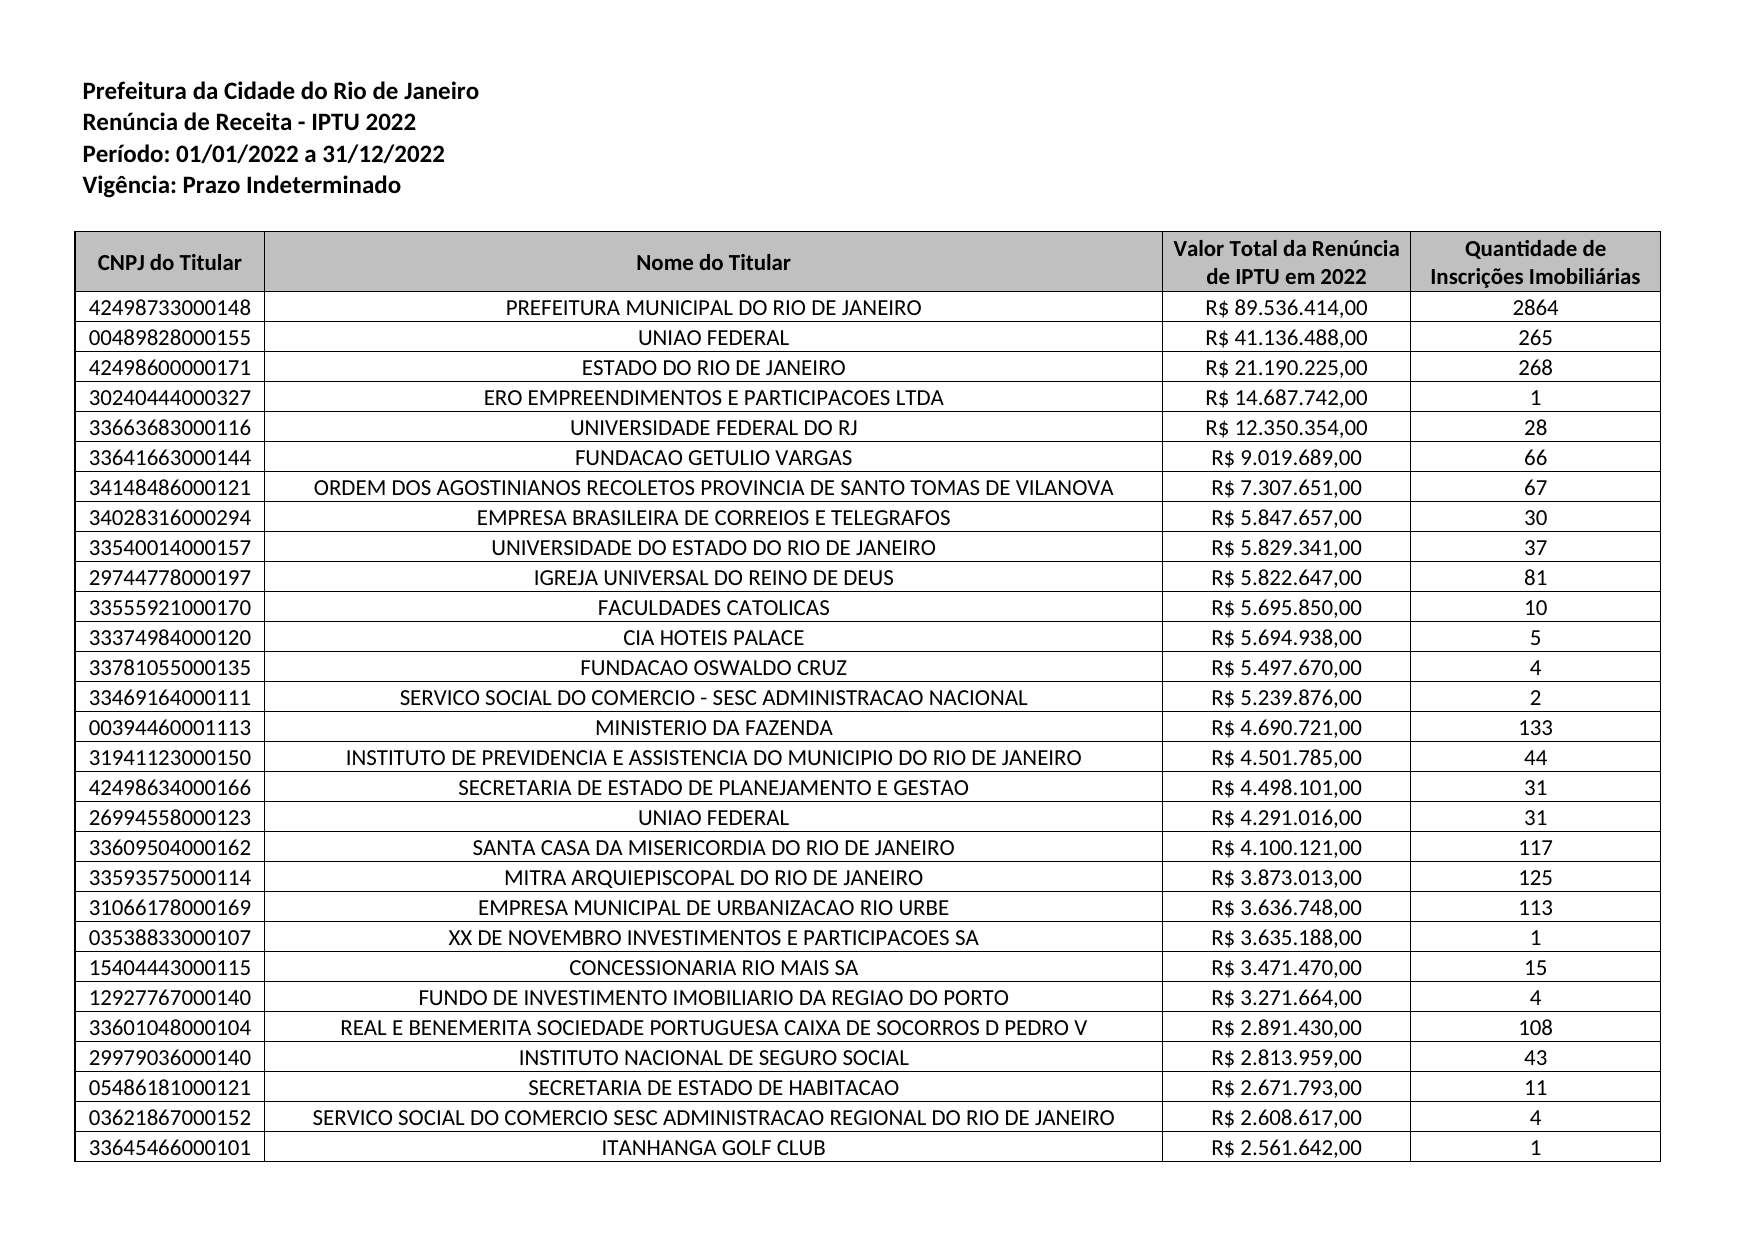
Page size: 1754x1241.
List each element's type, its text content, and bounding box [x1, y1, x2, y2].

table_cell [265, 200, 1162, 231]
table_cell [1410, 106, 1660, 137]
table_cell 30240444000327 [76, 382, 264, 411]
table_cell CONCESSIONARIA RIO MAIS SA [265, 952, 1162, 981]
table_cell R$ 5.829.341,00 [1163, 532, 1410, 561]
table_cell 00394460001113 [76, 712, 264, 741]
table_cell R$ 9.019.689,00 [1163, 442, 1410, 471]
table_cell UNIAO FEDERAL [265, 802, 1162, 831]
table_cell ITANHANGA GOLF CLUB [265, 1132, 1162, 1161]
table_cell ORDEM DOS AGOSTINIANOS RECOLETOS PROVINCIA DE SANTO TOMAS DE VILANOVA [265, 472, 1162, 501]
table_cell 2864 [1411, 292, 1660, 321]
table_cell 33469164000111 [76, 682, 264, 711]
table_cell R$ 2.671.793,00 [1163, 1072, 1410, 1101]
table_cell ERO EMPREENDIMENTOS E PARTICIPACOES LTDA [265, 382, 1162, 411]
table_cell 66 [1411, 442, 1660, 471]
table_cell R$ 4.100.121,00 [1163, 832, 1410, 861]
table_cell 33781055000135 [76, 652, 264, 681]
table_cell ESTADO DO RIO DE JANEIRO [265, 352, 1162, 381]
table_cell 125 [1411, 862, 1660, 891]
table_cell 1 [1411, 1132, 1660, 1161]
table_cell R$ 3.271.664,00 [1163, 982, 1410, 1011]
table_cell 03621867000152 [76, 1102, 264, 1131]
table_cell XX DE NOVEMBRO INVESTIMENTOS E PARTICIPACOES SA [265, 922, 1162, 951]
table_cell SERVICO SOCIAL DO COMERCIO - SESC ADMINISTRACAO NACIONAL [265, 682, 1162, 711]
table_cell FUNDACAO GETULIO VARGAS [265, 442, 1162, 471]
table_cell R$ 4.690.721,00 [1163, 712, 1410, 741]
table_cell 42498634000166 [76, 772, 264, 801]
table_cell 117 [1411, 832, 1660, 861]
table_cell 34148486000121 [76, 472, 264, 501]
table_cell R$ 2.891.430,00 [1163, 1012, 1410, 1041]
table_cell 108 [1411, 1012, 1660, 1041]
table_cell 31 [1411, 772, 1660, 801]
table_cell R$ 5.239.876,00 [1163, 682, 1410, 711]
table_cell 5 [1411, 622, 1660, 651]
table_cell 31941123000150 [76, 742, 264, 771]
table_cell EMPRESA BRASILEIRA DE CORREIOS E TELEGRAFOS [265, 502, 1162, 531]
table_cell R$ 4.291.016,00 [1163, 802, 1410, 831]
table_cell R$ 14.687.742,00 [1163, 382, 1410, 411]
table_cell 05486181000121 [76, 1072, 264, 1101]
table_cell INSTITUTO NACIONAL DE SEGURO SOCIAL [265, 1042, 1162, 1071]
table_cell 133 [1411, 712, 1660, 741]
table_cell 30 [1411, 502, 1660, 531]
table_cell INSTITUTO DE PREVIDENCIA E ASSISTENCIA DO MUNICIPIO DO RIO DE JANEIRO [265, 742, 1162, 771]
table_cell SANTA CASA DA MISERICORDIA DO RIO DE JANEIRO [265, 832, 1162, 861]
table_cell R$ 4.498.101,00 [1163, 772, 1410, 801]
table_cell 81 [1411, 562, 1660, 591]
table_cell 15 [1411, 952, 1660, 981]
table_cell [1410, 200, 1660, 231]
table_cell 33663683000116 [76, 412, 264, 441]
table_cell R$ 3.471.470,00 [1163, 952, 1410, 981]
table_cell 31 [1411, 802, 1660, 831]
table_cell 42498733000148 [76, 292, 264, 321]
table_cell [1163, 169, 1410, 200]
table_cell 31066178000169 [76, 892, 264, 921]
table_cell Nome do Titular [265, 232, 1162, 291]
table_cell FUNDACAO OSWALDO CRUZ [265, 652, 1162, 681]
table_cell 43 [1411, 1042, 1660, 1071]
table_cell R$ 2.608.617,00 [1163, 1102, 1410, 1131]
table_cell 113 [1411, 892, 1660, 921]
table_cell 33601048000104 [76, 1012, 264, 1041]
table_cell FUNDO DE INVESTIMENTO IMOBILIARIO DA REGIAO DO PORTO [265, 982, 1162, 1011]
table_cell R$ 5.497.670,00 [1163, 652, 1410, 681]
table_cell R$ 3.636.748,00 [1163, 892, 1410, 921]
table_cell [1163, 106, 1410, 137]
table_cell CNPJ do Titular [76, 232, 264, 291]
table_cell R$ 5.822.647,00 [1163, 562, 1410, 591]
table_cell [75, 200, 264, 231]
table_cell SECRETARIA DE ESTADO DE HABITACAO [265, 1072, 1162, 1101]
table_cell 28 [1411, 412, 1660, 441]
table_cell UNIVERSIDADE DO ESTADO DO RIO DE JANEIRO [265, 532, 1162, 561]
table_cell 4 [1411, 982, 1660, 1011]
table_cell 33540014000157 [76, 532, 264, 561]
table_cell [1410, 169, 1660, 200]
table_cell MINISTERIO DA FAZENDA [265, 712, 1162, 741]
table_cell R$ 41.136.488,00 [1163, 322, 1410, 351]
table_cell SECRETARIA DE ESTADO DE PLANEJAMENTO E GESTAO [265, 772, 1162, 801]
table_cell 33645466000101 [76, 1132, 264, 1161]
table_cell 4 [1411, 652, 1660, 681]
table_cell 2 [1411, 682, 1660, 711]
table_cell 03538833000107 [76, 922, 264, 951]
table_cell CIA HOTEIS PALACE [265, 622, 1162, 651]
table_cell 265 [1411, 322, 1660, 351]
table_cell 29979036000140 [76, 1042, 264, 1071]
table_cell 26994558000123 [76, 802, 264, 831]
table_cell EMPRESA MUNICIPAL DE URBANIZACAO RIO URBE [265, 892, 1162, 921]
table_cell 37 [1411, 532, 1660, 561]
table_cell R$ 2.561.642,00 [1163, 1132, 1410, 1161]
table_cell 29744778000197 [76, 562, 264, 591]
table_cell 33555921000170 [76, 592, 264, 621]
table_cell IGREJA UNIVERSAL DO REINO DE DEUS [265, 562, 1162, 591]
table_cell R$ 7.307.651,00 [1163, 472, 1410, 501]
table_cell UNIAO FEDERAL [265, 322, 1162, 351]
table_cell 1 [1411, 922, 1660, 951]
table_cell 34028316000294 [76, 502, 264, 531]
table_cell R$ 5.847.657,00 [1163, 502, 1410, 531]
table_cell 33374984000120 [76, 622, 264, 651]
table_cell MITRA ARQUIEPISCOPAL DO RIO DE JANEIRO [265, 862, 1162, 891]
table_cell R$ 21.190.225,00 [1163, 352, 1410, 381]
table_header [1163, 75, 1410, 106]
table_cell 10 [1411, 592, 1660, 621]
table_cell 268 [1411, 352, 1660, 381]
table_cell 42498600000171 [76, 352, 264, 381]
table_cell [1410, 138, 1660, 169]
table_header Prefeitura da Cidade do Rio de Janeiro [75, 75, 1162, 106]
table_cell 33641663000144 [76, 442, 264, 471]
table_cell Renúncia de Receita - IPTU 2022 [75, 106, 1162, 137]
table_cell R$ 5.694.938,00 [1163, 622, 1410, 651]
table_cell REAL E BENEMERITA SOCIEDADE PORTUGUESA CAIXA DE SOCORROS D PEDRO V [265, 1012, 1162, 1041]
table_cell 15404443000115 [76, 952, 264, 981]
table_cell PREFEITURA MUNICIPAL DO RIO DE JANEIRO [265, 292, 1162, 321]
table_cell R$ 3.635.188,00 [1163, 922, 1410, 951]
table_cell 67 [1411, 472, 1660, 501]
table_cell R$ 5.695.850,00 [1163, 592, 1410, 621]
table_cell 00489828000155 [76, 322, 264, 351]
table_cell 44 [1411, 742, 1660, 771]
table_cell Valor Total da Renúncia de IPTU em 2022 [1163, 232, 1410, 291]
table_cell Período: 01/01/2022 a 31/12/2022 [75, 138, 1162, 169]
table_cell R$ 12.350.354,00 [1163, 412, 1410, 441]
table_cell R$ 2.813.959,00 [1163, 1042, 1410, 1071]
table_cell 33593575000114 [76, 862, 264, 891]
table_cell 11 [1411, 1072, 1660, 1101]
table_cell Quantidade de Inscrições Imobiliárias [1411, 232, 1660, 291]
table_cell Vigência: Prazo Indeterminado [75, 169, 1162, 200]
table_cell UNIVERSIDADE FEDERAL DO RJ [265, 412, 1162, 441]
table_cell 33609504000162 [76, 832, 264, 861]
table_cell 1 [1411, 382, 1660, 411]
table_header [1410, 75, 1660, 106]
table_cell [1163, 200, 1410, 231]
table_cell 12927767000140 [76, 982, 264, 1011]
table_cell R$ 89.536.414,00 [1163, 292, 1410, 321]
table_cell R$ 4.501.785,00 [1163, 742, 1410, 771]
table_cell FACULDADES CATOLICAS [265, 592, 1162, 621]
table_cell SERVICO SOCIAL DO COMERCIO SESC ADMINISTRACAO REGIONAL DO RIO DE JANEIRO [265, 1102, 1162, 1131]
table_cell 4 [1411, 1102, 1660, 1131]
table_cell R$ 3.873.013,00 [1163, 862, 1410, 891]
table_cell [1163, 138, 1410, 169]
